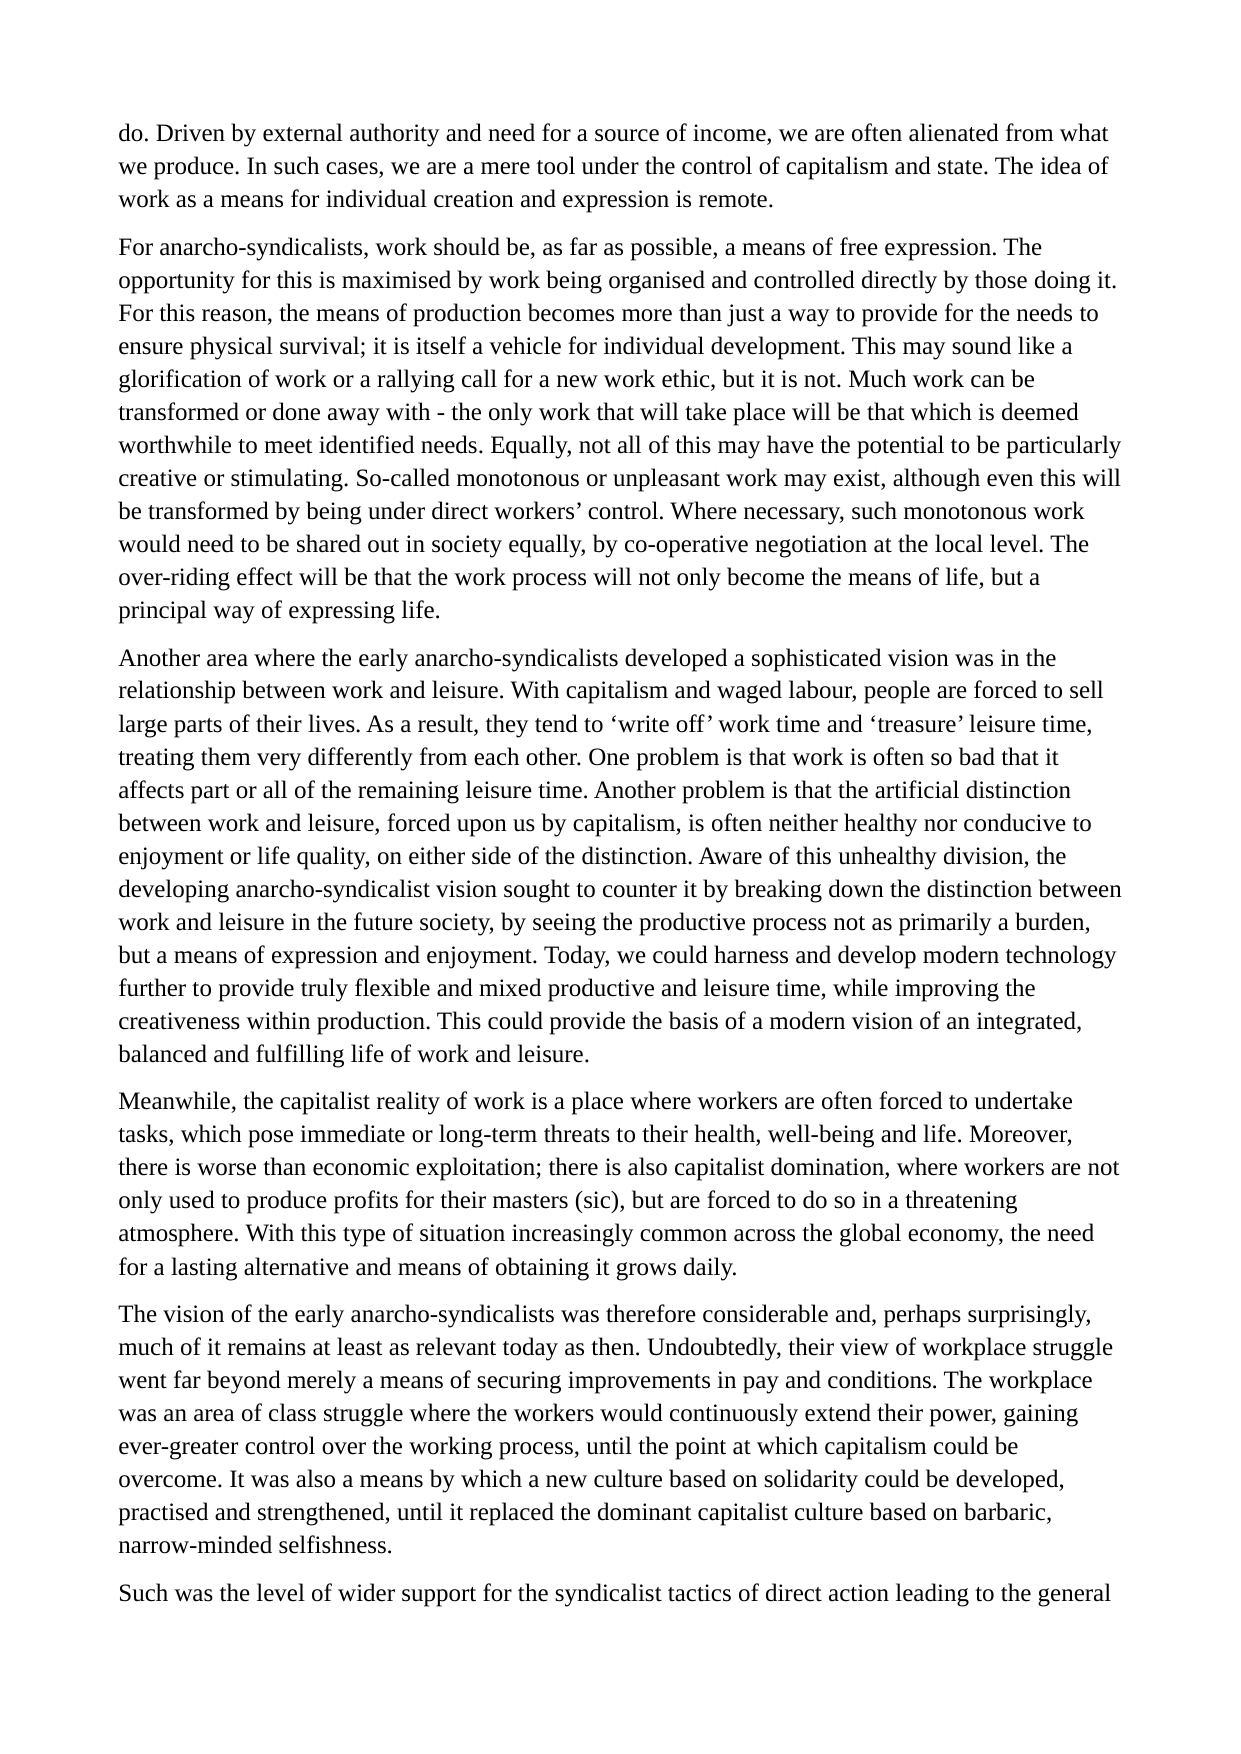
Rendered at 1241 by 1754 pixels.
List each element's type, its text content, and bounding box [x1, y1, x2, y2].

text Meanwhile, the capitalist reality of work is a place where workers are often forced to undertake tasks, which pose immediate or long-term threats to their health, well-being and life. Moreover, there is worse than economic exploitation; there is also capitalist domination, where workers are not only used to produce profits for their masters (sic), but are forced to do so in a threatening atmosphere. With this type of situation increasingly common across the global economy, the need for a lasting alternative and means of obtaining it grows daily. [118, 1086, 1122, 1280]
text Such was the level of wider support for the syndicalist tactics of direct action leading to the general [118, 1578, 1122, 1607]
text For anarcho-syndicalists, work should be, as far as possible, a means of free expression. The opportunity for this is maximised by work being organised and controlled directly by those doing it. For this reason, the means of production becomes more than just a way to provide for the needs to ensure physical survival; it is itself a vehicle for individual development. This may sound like a glorification of work or a rallying call for a new work ethic, but it is not. Much work can be transformed or done away with - the only work that will take place will be that which is deemed worthwhile to meet identified needs. Equally, not all of this may have the potential to be particularly creative or stimulating. So-called monotonous or unpleasant work may exist, although even this will be transformed by being under direct workers’ control. Where necessary, such monotonous work would need to be shared out in society equally, by co-operative negotiation at the local level. The over-riding effect will be that the work process will not only become the means of life, but a principal way of expressing life. [118, 232, 1122, 624]
text do. Driven by external authority and need for a source of income, we are often alienated from what we produce. In such cases, we are a mere tool under the control of capitalism and state. The idea of work as a means for individual creation and expression is remote. [118, 118, 1122, 213]
text The vision of the early anarcho-syndicalists was therefore considerable and, perhaps surprisingly, much of it remains at least as relevant today as then. Undoubtedly, their view of workplace struggle went far beyond merely a means of securing improvements in pay and conditions. The workplace was an area of class struggle where the workers would continuously extend their power, gaining ever-greater control over the working process, until the point at which capitalism could be overcome. It was also a means by which a new culture based on solidarity could be developed, practised and strengthened, until it replaced the dominant capitalist culture based on barbaric, narrow-minded selfishness. [118, 1299, 1122, 1559]
text Another area where the early anarcho-syndicalists developed a sophisticated vision was in the relationship between work and leisure. With capitalism and waged labour, people are forced to sell large parts of their lives. As a result, they tend to ‘write off’ work time and ‘treasure’ leisure time, treating them very differently from each other. One problem is that work is often so bad that it affects part or all of the remaining leisure time. Another problem is that the artificial distinction between work and leisure, forced upon us by capitalism, is often neither healthy nor conducive to enjoyment or life quality, on either side of the distinction. Aware of this unhealthy division, the developing anarcho-syndicalist vision sought to counter it by breaking down the distinction between work and leisure in the future society, by seeing the productive process not as primarily a burden, but a means of expression and enjoyment. Today, we could harness and develop modern technology further to provide truly flexible and mixed productive and leisure time, while improving the creativeness within production. This could provide the basis of a modern vision of an integrated, balanced and fulfilling life of work and leisure. [118, 643, 1122, 1068]
